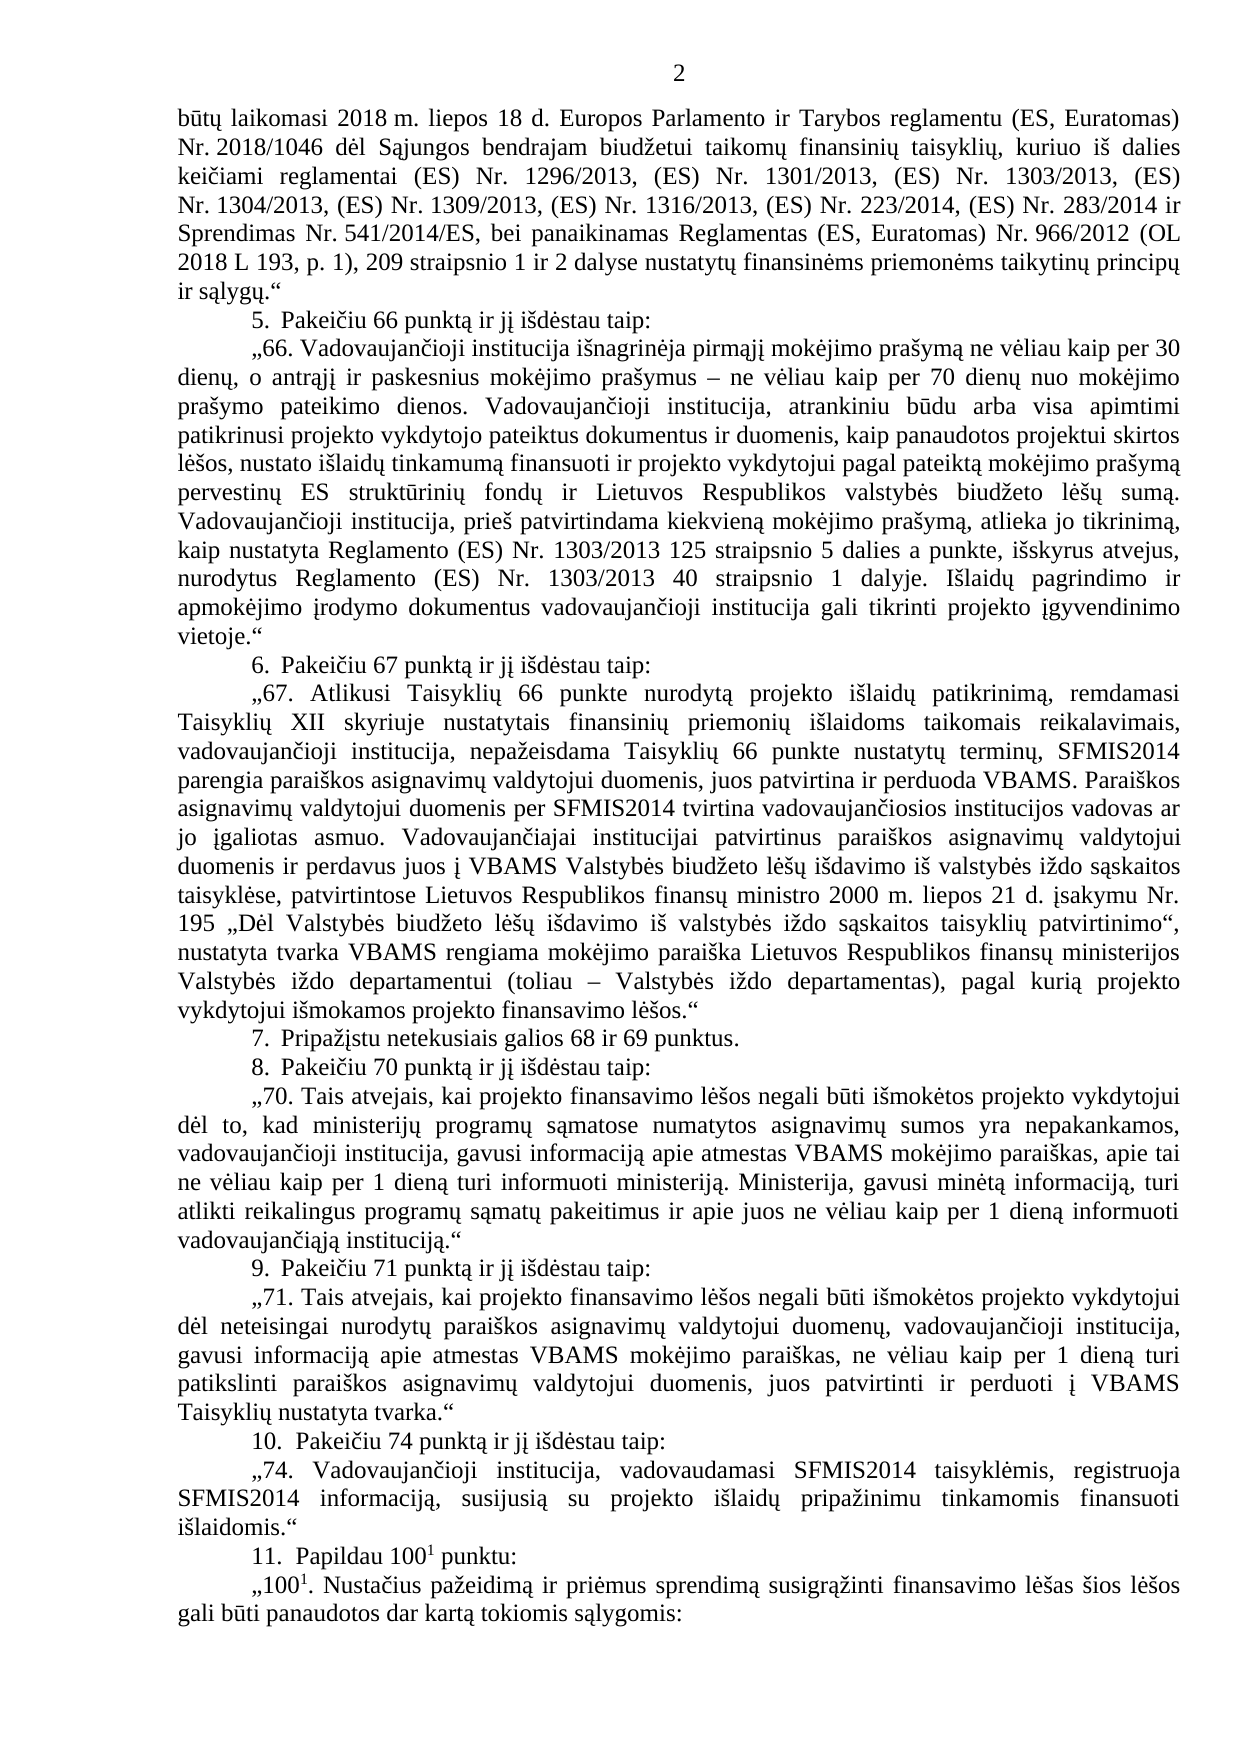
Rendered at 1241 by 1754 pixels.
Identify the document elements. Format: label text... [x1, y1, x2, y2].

text būtų laikomasi 2018 m. liepos 18 d. Europos Parlamento ir Tarybos reglamentu (ES, Euratomas) Nr. 2018/1046 dėl Sąjungos bendrajam biudžetui taikomų finansinių taisyklių, kuriuo iš dalies keičiami reglamentai (ES) Nr. 1296/2013, (ES) Nr. 1301/2013, (ES) Nr. 1303/2013, (ES) Nr. 1304/2013, (ES) Nr. 1309/2013, (ES) Nr. 1316/2013, (ES) Nr. 223/2014, (ES) Nr. 283/2014 ir Sprendimas Nr. 541/2014/ES, bei panaikinamas Reglamentas (ES, Euratomas) Nr. 966/2012 (OL 2018 L 193, p. 1), 209 straipsnio 1 ir 2 dalyse nustatytų finansinėms priemonėms taikytinų principų ir sąlygų.“ [177, 103, 1181, 305]
text 7. Pripažįstu netekusiais galios 68 ir 69 punktus. [177, 1023, 1181, 1052]
text „74. Vadovaujančioji institucija, vadovaudamasi SFMIS2014 taisyklėmis, registruoja SFMIS2014 informaciją, susijusią su projekto išlaidų pripažinimu tinkamomis finansuoti išlaidomis.“ [177, 1455, 1181, 1541]
text 5. Pakeičiu 66 punktą ir jį išdėstau taip: [177, 305, 1181, 333]
text 11. Papildau 1001 punktu: [177, 1541, 1181, 1570]
text 6. Pakeičiu 67 punktą ir jį išdėstau taip: [177, 650, 1181, 678]
text 10. Pakeičiu 74 punktą ir jį išdėstau taip: [177, 1426, 1181, 1455]
text „67. Atlikusi Taisyklių 66 punkte nurodytą projekto išlaidų patikrinimą, remdamasi Taisyklių XII skyriuje nustatytais finansinių priemonių išlaidoms taikomais reikalavimais, vadovaujančioji institucija, nepažeisdama Taisyklių 66 punkte nustatytų terminų, SFMIS2014 parengia paraiškos asignavimų valdytojui duomenis, juos patvirtina ir perduoda VBAMS. Paraiškos asignavimų valdytojui duomenis per SFMIS2014 tvirtina vadovaujančiosios institucijos vadovas ar jo įgaliotas asmuo. Vadovaujančiajai institucijai patvirtinus paraiškos asignavimų valdytojui duomenis ir perdavus juos į VBAMS Valstybės biudžeto lėšų išdavimo iš valstybės iždo sąskaitos taisyklėse, patvirtintose Lietuvos Respublikos finansų ministro 2000 m. liepos 21 d. įsakymu Nr. 195 „Dėl Valstybės biudžeto lėšų išdavimo iš valstybės iždo sąskaitos taisyklių patvirtinimo“, nustatyta tvarka VBAMS rengiama mokėjimo paraiška Lietuvos Respublikos finansų ministerijos Valstybės iždo departamentui (toliau – Valstybės iždo departamentas), pagal kurią projekto vykdytojui išmokamos projekto finansavimo lėšos.“ [177, 678, 1181, 1023]
text „66. Vadovaujančioji institucija išnagrinėja pirmąjį mokėjimo prašymą ne vėliau kaip per 30 dienų, o antrąjį ir paskesnius mokėjimo prašymus – ne vėliau kaip per 70 dienų nuo mokėjimo prašymo pateikimo dienos. Vadovaujančioji institucija, atrankiniu būdu arba visa apimtimi patikrinusi projekto vykdytojo pateiktus dokumentus ir duomenis, kaip panaudotos projektui skirtos lėšos, nustato išlaidų tinkamumą finansuoti ir projekto vykdytojui pagal pateiktą mokėjimo prašymą pervestinų ES struktūrinių fondų ir Lietuvos Respublikos valstybės biudžeto lėšų sumą. Vadovaujančioji institucija, prieš patvirtindama kiekvieną mokėjimo prašymą, atlieka jo tikrinimą, kaip nustatyta Reglamento (ES) Nr. 1303/2013 125 straipsnio 5 dalies a punkte, išskyrus atvejus, nurodytus Reglamento (ES) Nr. 1303/2013 40 straipsnio 1 dalyje. Išlaidų pagrindimo ir apmokėjimo įrodymo dokumentus vadovaujančioji institucija gali tikrinti projekto įgyvendinimo vietoje.“ [177, 333, 1181, 650]
text „1001. Nustačius pažeidimą ir priėmus sprendimą susigrąžinti finansavimo lėšas šios lėšos gali būti panaudotos dar kartą tokiomis sąlygomis: [177, 1570, 1181, 1627]
text 8. Pakeičiu 70 punktą ir jį išdėstau taip: [177, 1052, 1181, 1081]
text 9. Pakeičiu 71 punktą ir jį išdėstau taip: [177, 1253, 1181, 1282]
text „70. Tais atvejais, kai projekto finansavimo lėšos negali būti išmokėtos projekto vykdytojui dėl to, kad ministerijų programų sąmatose numatytos asignavimų sumos yra nepakankamos, vadovaujančioji institucija, gavusi informaciją apie atmestas VBAMS mokėjimo paraiškas, apie tai ne vėliau kaip per 1 dieną turi informuoti ministeriją. Ministerija, gavusi minėtą informaciją, turi atlikti reikalingus programų sąmatų pakeitimus ir apie juos ne vėliau kaip per 1 dieną informuoti vadovaujančiąją instituciją.“ [177, 1081, 1181, 1253]
text „71. Tais atvejais, kai projekto finansavimo lėšos negali būti išmokėtos projekto vykdytojui dėl neteisingai nurodytų paraiškos asignavimų valdytojui duomenų, vadovaujančioji institucija, gavusi informaciją apie atmestas VBAMS mokėjimo paraiškas, ne vėliau kaip per 1 dieną turi patikslinti paraiškos asignavimų valdytojui duomenis, juos patvirtinti ir perduoti į VBAMS Taisyklių nustatyta tvarka.“ [177, 1282, 1181, 1426]
